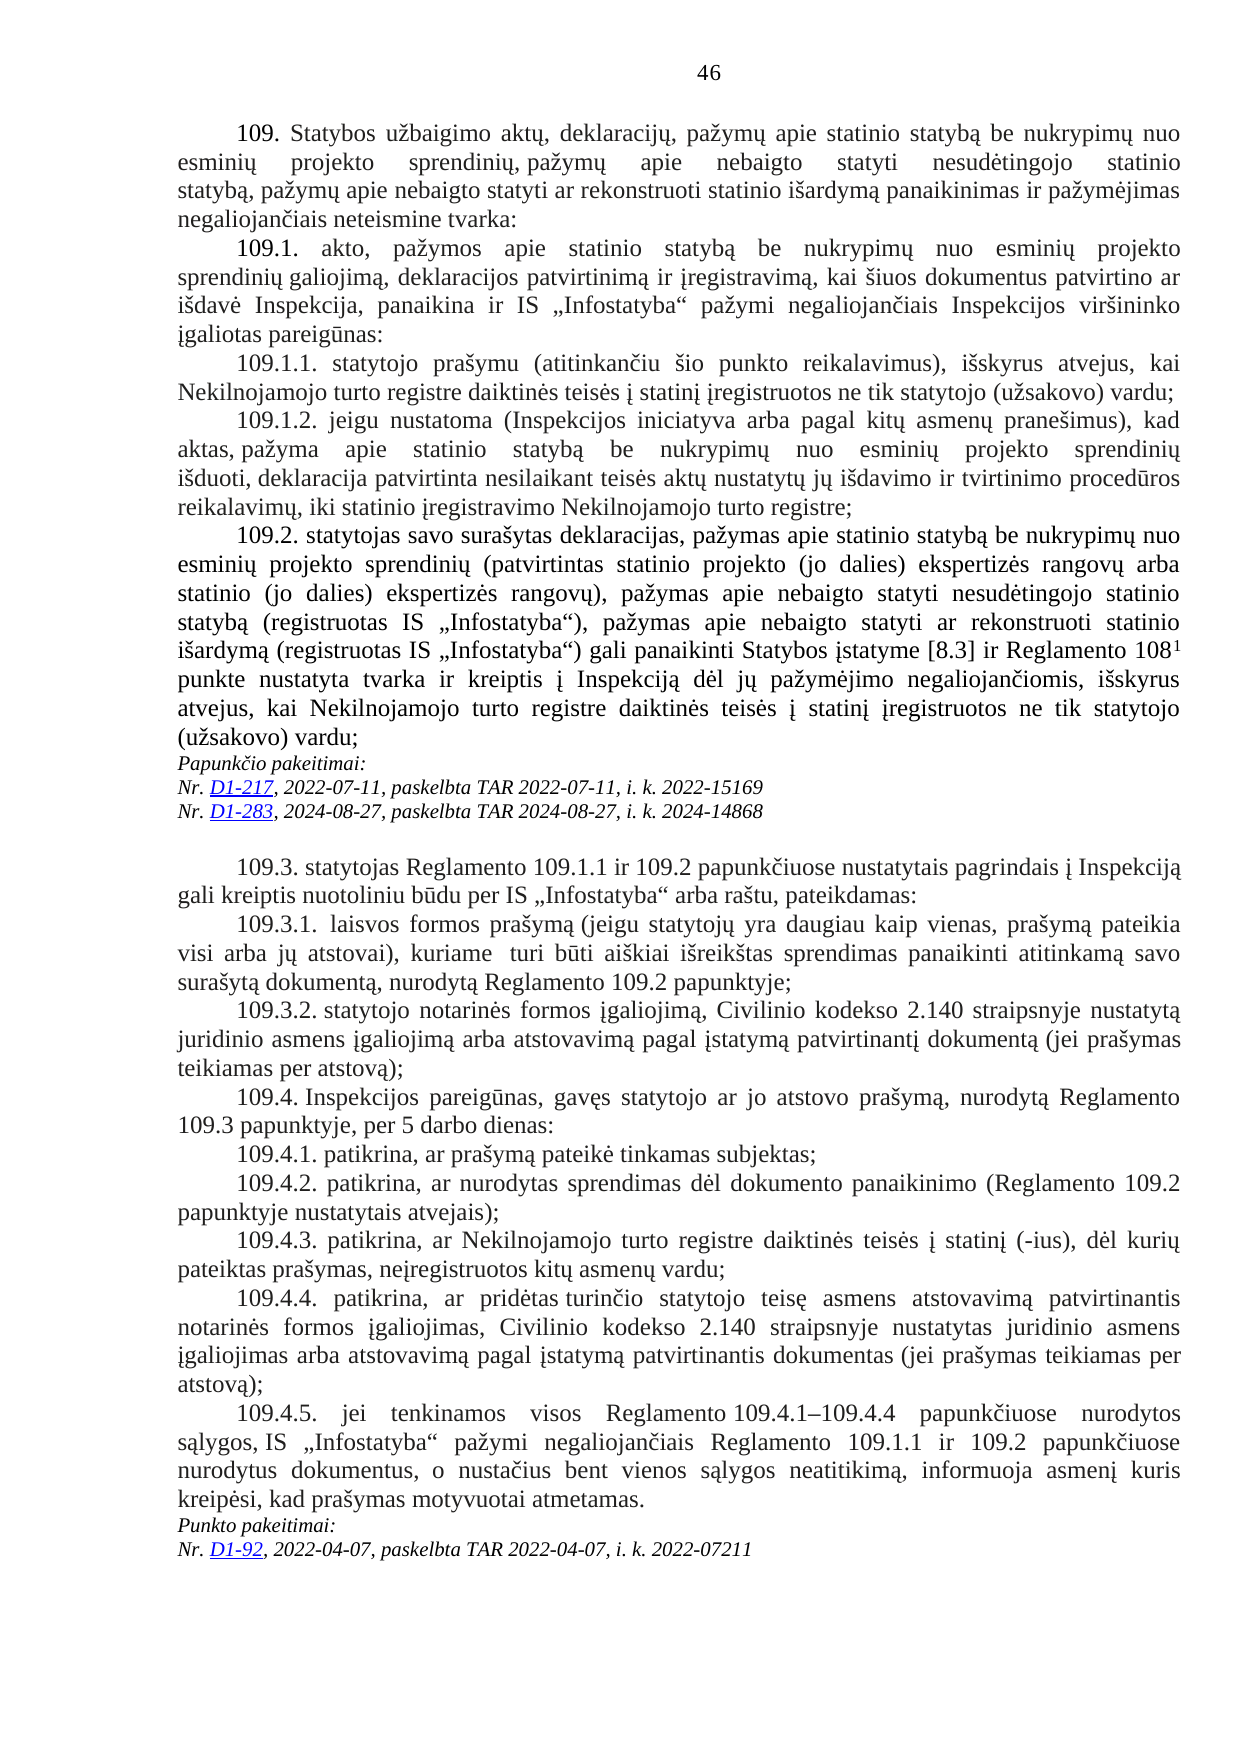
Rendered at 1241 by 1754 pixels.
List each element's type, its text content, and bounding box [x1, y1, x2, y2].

text 109.4.3. patikrina, ar Nekilnojamojo turto registre daiktinės teisės į statinį (-ius), dėl kurių pateiktas prašymas, neįregistruotos kitų asmenų vardu; [177, 1225, 1181, 1283]
text 109.1. akto, pažymos apie statinio statybą be nukrypimų nuo esminių projekto sprendinių galiojimą, deklaracijos patvirtinimą ir įregistravimą, kai šiuos dokumentus patvirtino ar išdavė Inspekcija, panaikina ir IS „Infostatyba“ pažymi negaliojančiais Inspekcijos viršininko įgaliotas pareigūnas: [177, 233, 1181, 348]
text 109.4.4. patikrina, ar pridėtas turinčio statytojo teisę asmens atstovavimą patvirtinantis notarinės formos įgaliojimas, Civilinio kodekso 2.140 straipsnyje nustatytas juridinio asmens įgaliojimas arba atstovavimą pagal įstatymą patvirtinantis dokumentas (jei prašymas teikiamas per atstovą); [177, 1283, 1181, 1398]
text 109. Statybos užbaigimo aktų, deklaracijų, pažymų apie statinio statybą be nukrypimų nuo esminių projekto sprendinių, pažymų apie nebaigto statyti nesudėtingojo statinio statybą, pažymų apie nebaigto statyti ar rekonstruoti statinio išardymą panaikinimas ir pažymėjimas negaliojančiais neteismine tvarka: [177, 118, 1181, 233]
text 109.4. Inspekcijos pareigūnas, gavęs statytojo ar jo atstovo prašymą, nurodytą Reglamento 109.3 papunktyje, per 5 darbo dienas: [177, 1082, 1181, 1139]
text 109.3.2. statytojo notarinės formos įgaliojimą, Civilinio kodekso 2.140 straipsnyje nustatytą juridinio asmens įgaliojimą arba atstovavimą pagal įstatymą patvirtinantį dokumentą (jei prašymas teikiamas per atstovą); [177, 995, 1181, 1082]
text 109.2. statytojas savo surašytas deklaracijas, pažymas apie statinio statybą be nukrypimų nuo esminių projekto sprendinių (patvirtintas statinio projekto (jo dalies) ekspertizės rangovų arba statinio (jo dalies) ekspertizės rangovų), pažymas apie nebaigto statyti nesudėtingojo statinio statybą (registruotas IS „Infostatyba“), pažymas apie nebaigto statyti ar rekonstruoti statinio išardymą (registruotas IS „Infostatyba“) gali panaikinti Statybos įstatyme [8.3] ir Reglamento 1081 punkte nustatyta tvarka ir kreiptis į Inspekciją dėl jų pažymėjimo negaliojančiomis, išskyrus atvejus, kai Nekilnojamojo turto registre daiktinės teisės į statinį įregistruotos ne tik statytojo (užsakovo) vardu; [177, 521, 1181, 751]
text 109.3.1. laisvos formos prašymą (jeigu statytojų yra daugiau kaip vienas, prašymą pateikia visi arba jų atstovai), kuriame turi būti aiškiai išreikštas sprendimas panaikinti atitinkamą savo surašytą dokumentą, nurodytą Reglamento 109.2 papunktyje; [177, 909, 1181, 995]
text 109.4.1. patikrina, ar prašymą pateikė tinkamas subjektas; [177, 1139, 1181, 1168]
text Nr. D1-92, 2022-04-07, paskelbta TAR 2022-04-07, i. k. 2022-07211 [177, 1537, 1181, 1561]
text 109.4.5. jei tenkinamos visos Reglamento 109.4.1–109.4.4 papunkčiuose nurodytos sąlygos, IS „Infostatyba“ pažymi negaliojančiais Reglamento 109.1.1 ir 109.2 papunkčiuose nurodytus dokumentus, o nustačius bent vienos sąlygos neatitikimą, informuoja asmenį kuris kreipėsi, kad prašymas motyvuotai atmetamas. [177, 1398, 1181, 1513]
text 109.4.2. patikrina, ar nurodytas sprendimas dėl dokumento panaikinimo (Reglamento 109.2 papunktyje nustatytais atvejais); [177, 1168, 1181, 1225]
text 109.1.1. statytojo prašymu (atitinkančiu šio punkto reikalavimus), išskyrus atvejus, kai Nekilnojamojo turto registre daiktinės teisės į statinį įregistruotos ne tik statytojo (užsakovo) vardu; [177, 348, 1181, 406]
text Papunkčio pakeitimai: [177, 751, 1181, 775]
text 109.1.2. jeigu nustatoma (Inspekcijos iniciatyva arba pagal kitų asmenų pranešimus), kad aktas, pažyma apie statinio statybą be nukrypimų nuo esminių projekto sprendinių išduoti, deklaracija patvirtinta nesilaikant teisės aktų nustatytų jų išdavimo ir tvirtinimo procedūros reikalavimų, iki statinio įregistravimo Nekilnojamojo turto registre; [177, 406, 1181, 521]
text 109.3. statytojas Reglamento 109.1.1 ir 109.2 papunkčiuose nustatytais pagrindais į Inspekciją gali kreiptis nuotoliniu būdu per IS „Infostatyba“ arba raštu, pateikdamas: [177, 852, 1181, 909]
text Nr. D1-283, 2024-08-27, paskelbta TAR 2024-08-27, i. k. 2024-14868 [177, 799, 1181, 823]
text Nr. D1-217, 2022-07-11, paskelbta TAR 2022-07-11, i. k. 2022-15169 [177, 775, 1181, 799]
text Punkto pakeitimai: [177, 1513, 1181, 1537]
